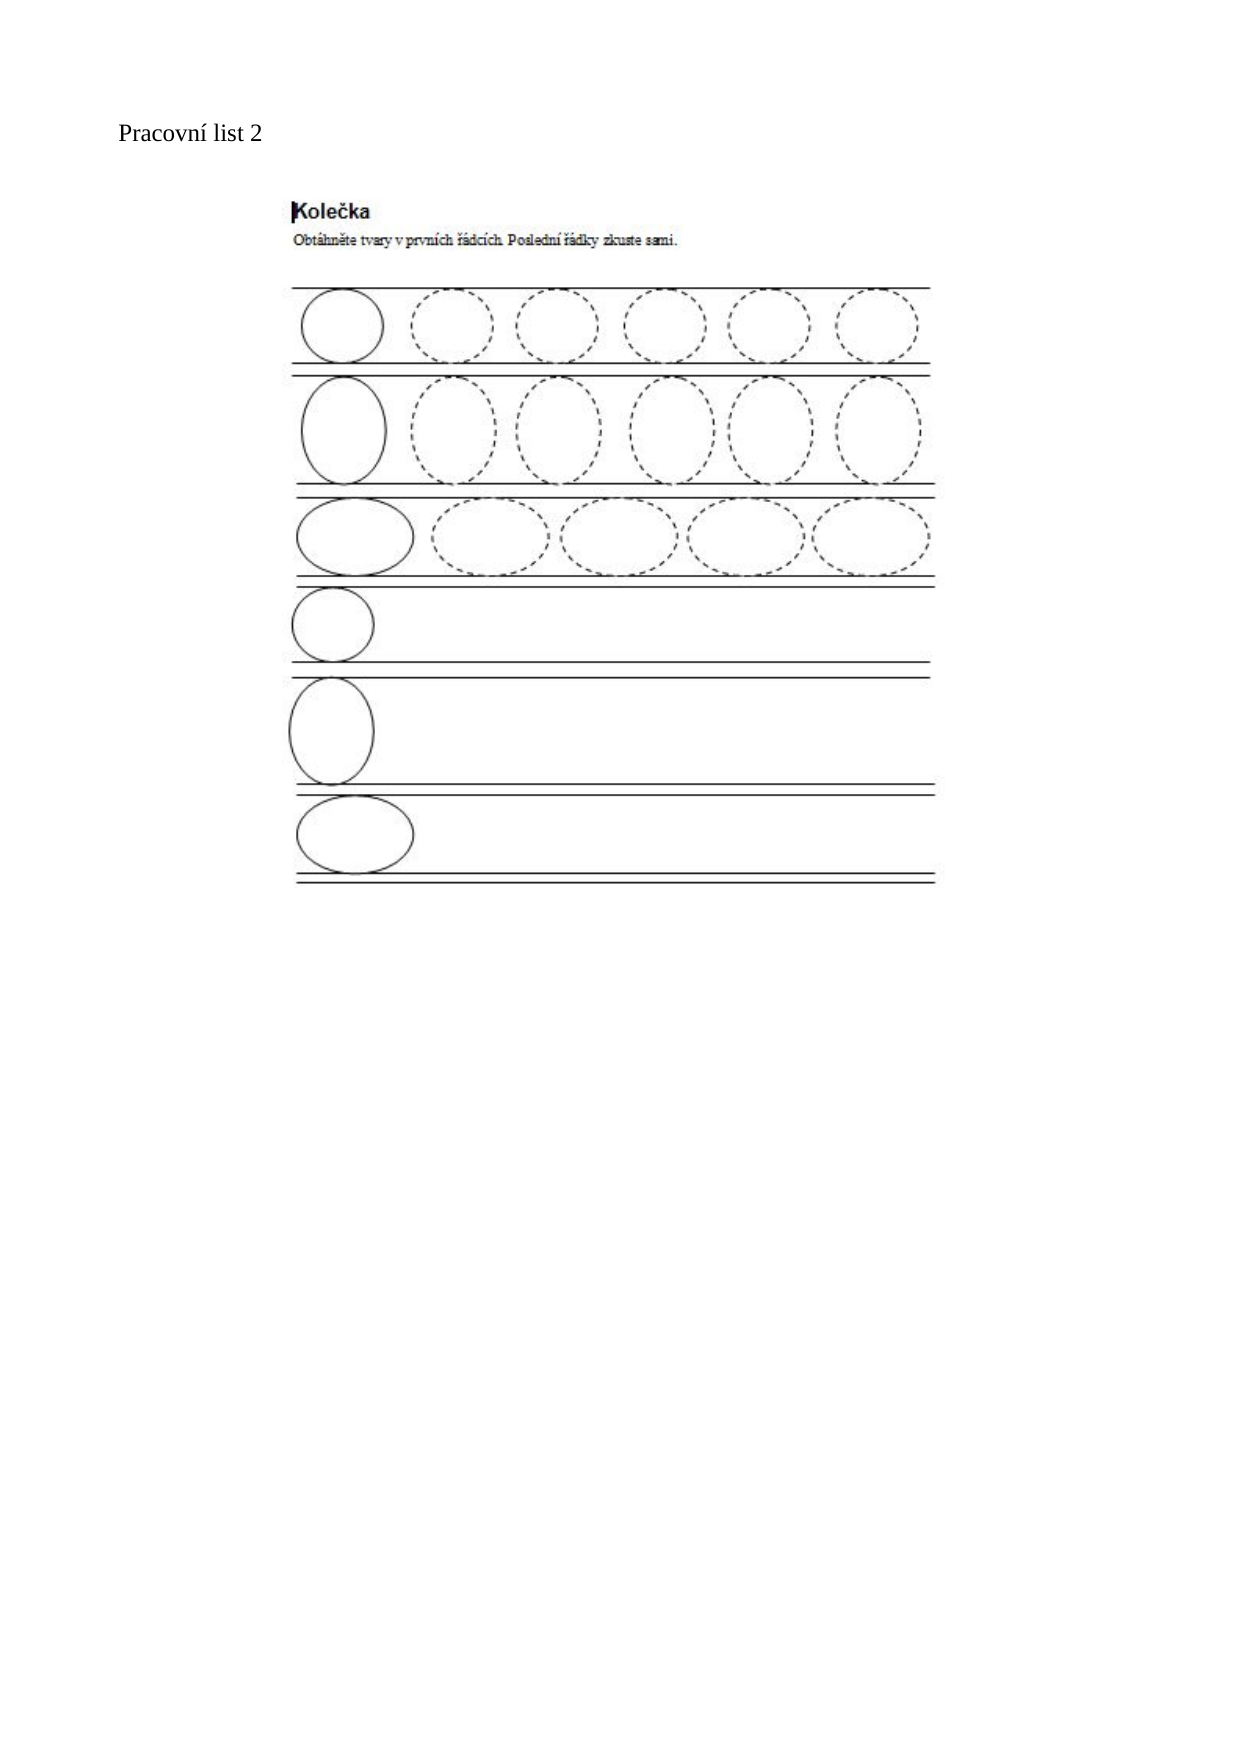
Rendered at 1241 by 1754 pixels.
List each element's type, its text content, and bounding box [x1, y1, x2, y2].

text Pracovní list 2 [118, 118, 1122, 147]
picture [281, 175, 959, 926]
